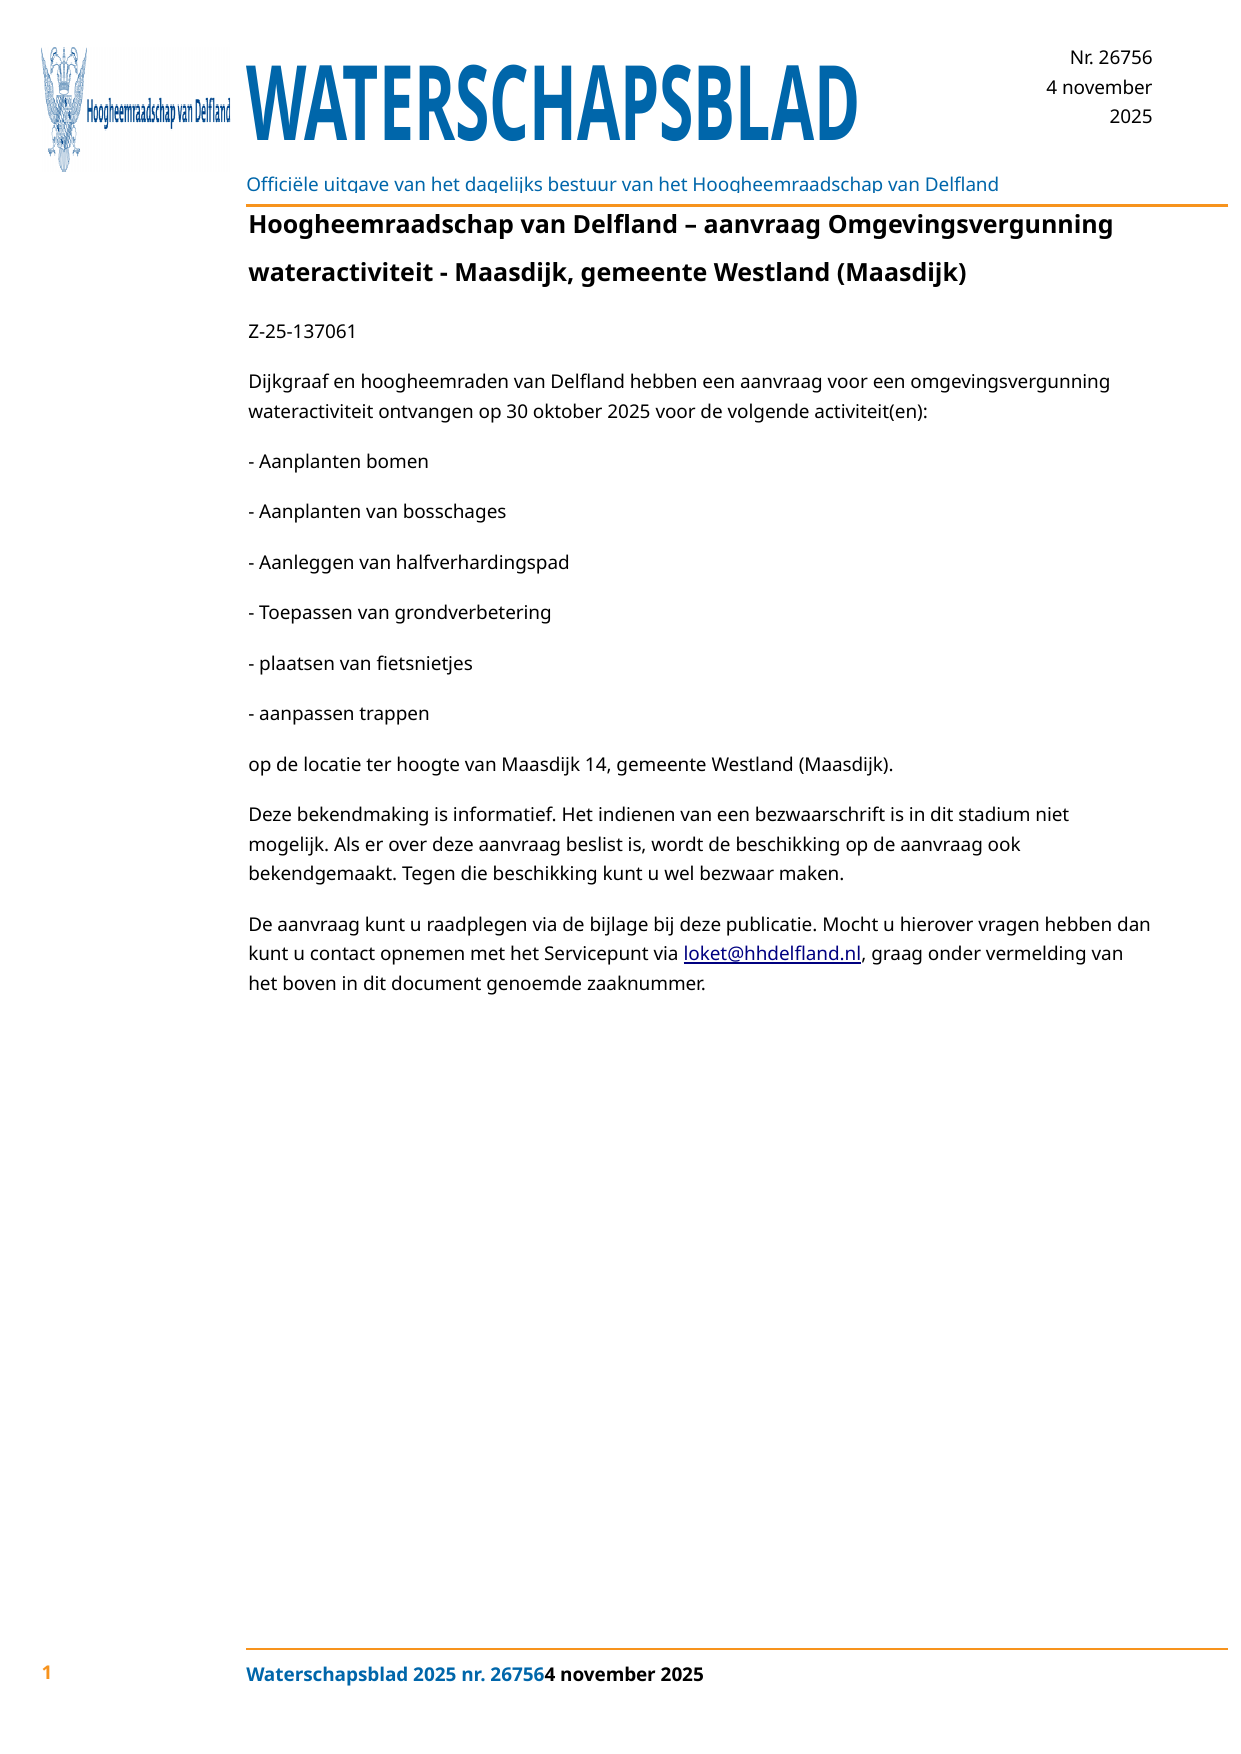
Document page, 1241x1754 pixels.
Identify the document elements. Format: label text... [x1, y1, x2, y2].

text - Aanplanten van bosschages [248, 499, 1152, 524]
text - Toepassen van grondverbetering [248, 599, 1152, 625]
text op de locatie ter hoogte van Maasdijk 14, gemeente Westland (Maasdijk). [248, 751, 1152, 777]
text De aanvraag kunt u raadplegen via de bijlage bij deze publicatie. Mocht u hierover vragen hebben dan kunt u contact opnemen met het Servicepunt via loket@hhdelfland.nl, graag onder vermelding van het boven in dit document genoemde zaaknummer. [248, 911, 1152, 996]
text Deze bekendmaking is informatief. Het indienen van een bezwaarschrift is in dit stadium niet mogelijk. Als er over deze aanvraag beslist is, wordt de beschikking op de aanvraag ook bekendgemaakt. Tegen die beschikking kunt u wel bezwaar maken. [248, 801, 1152, 886]
text Dijkgraaf en hoogheemraden van Delfland hebben een aanvraag voor een omgevingsvergunning wateractiviteit ontvangen op 30 oktober 2025 voor de volgende activiteit(en): [248, 368, 1152, 424]
text - Aanplanten bomen [248, 448, 1152, 474]
picture [41, 47, 231, 172]
text - plaatsen van fietsnietjes [248, 650, 1152, 676]
text - aanpassen trappen [248, 700, 1152, 726]
text Z-25-137061 [248, 318, 1152, 344]
text Hoogheemraadschap van Delfland – aanvraag Omgevingsvergunning wateractiviteit - Maasdijk, gemeente Westland (Maasdijk) [248, 207, 1152, 288]
text - Aanleggen van halfverhardingspad [248, 549, 1152, 575]
